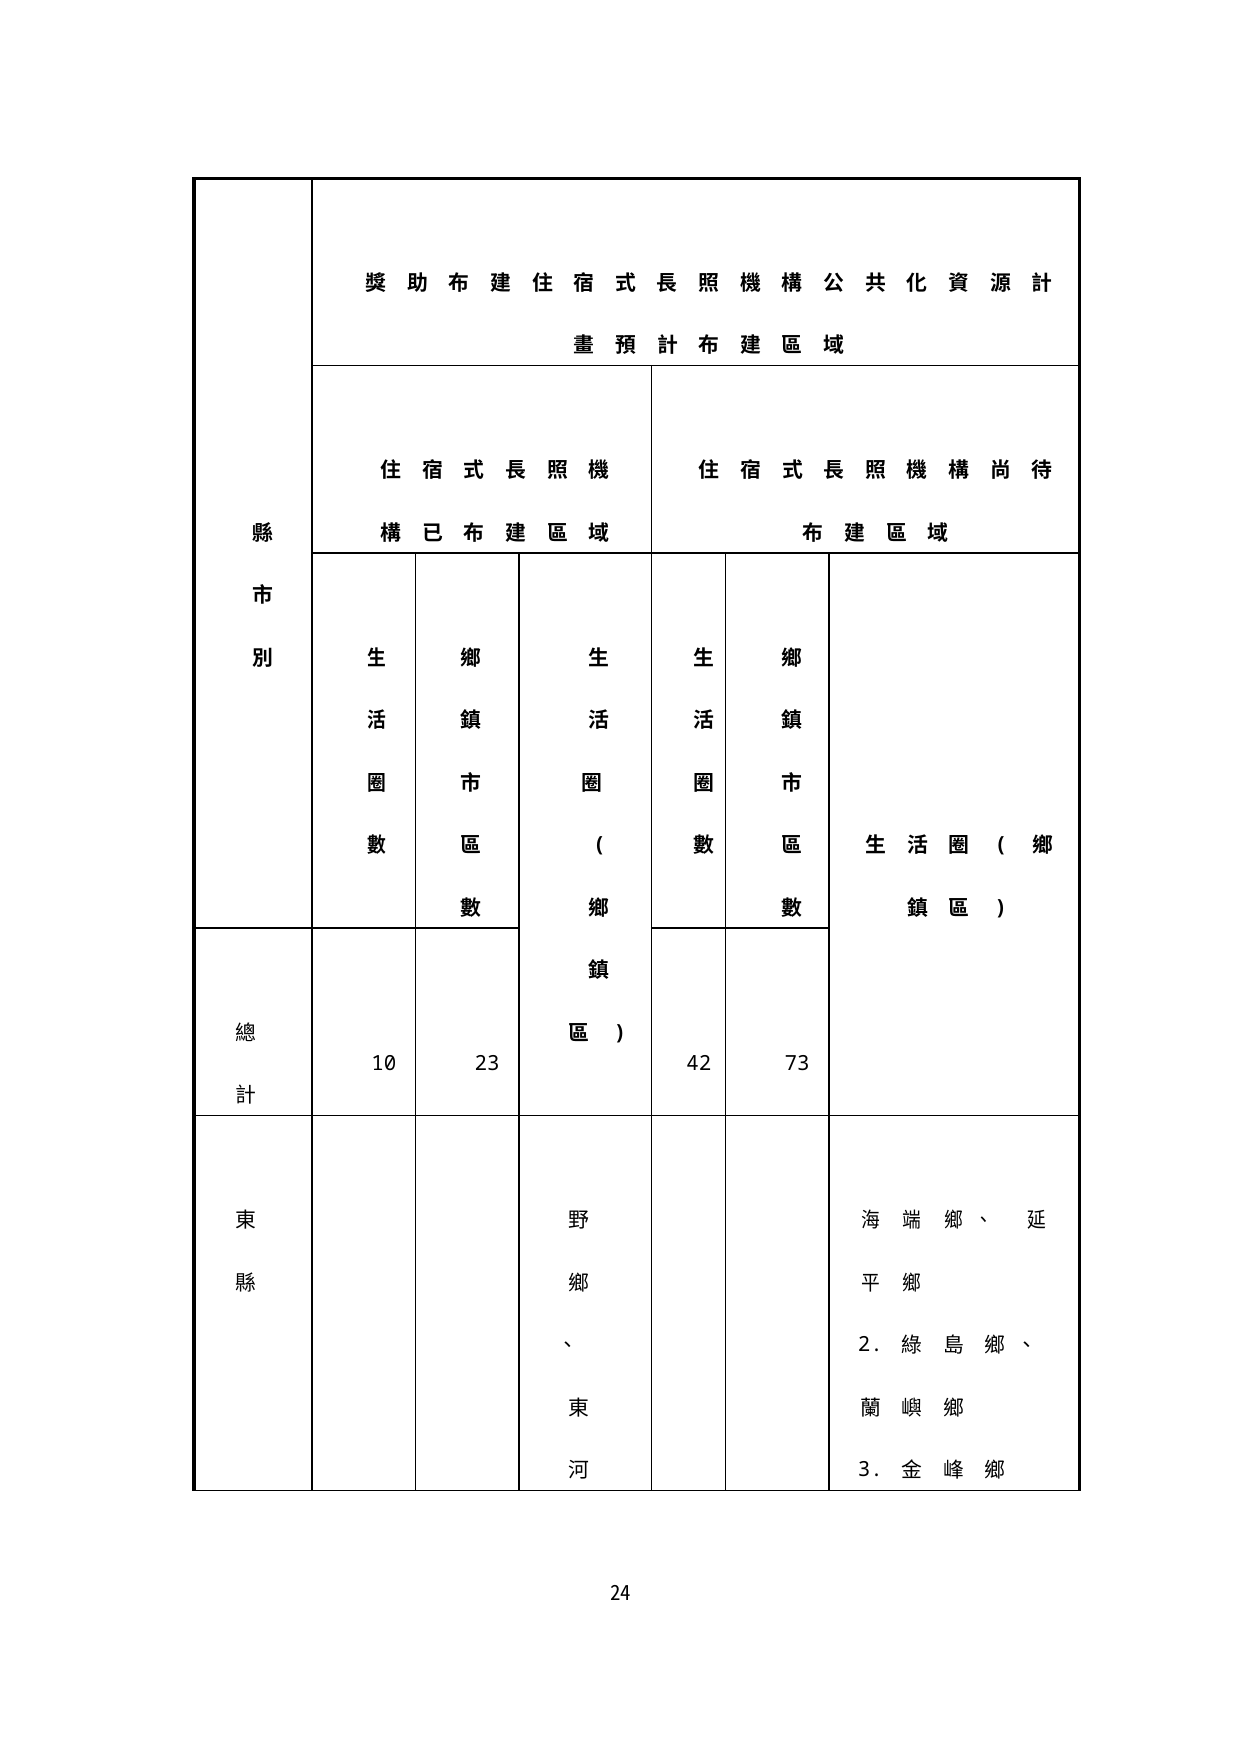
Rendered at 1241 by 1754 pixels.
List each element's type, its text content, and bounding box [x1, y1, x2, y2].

table_cell 10 [313, 929, 415, 1115]
table_cell [726, 1116, 828, 1490]
table_cell 野鄉、東河 [520, 1116, 651, 1490]
table_cell 住宿式長照機構尚待布建區域 [652, 366, 1078, 552]
table_cell 生活圈數 [313, 554, 415, 927]
table_cell 海端鄉、延平鄉 2.綠島鄉、蘭嶼鄉 3.金峰鄉 [830, 1116, 1078, 1490]
table_cell [652, 1116, 725, 1490]
table_cell 住宿式長照機構已布建區域 [313, 366, 651, 552]
table_cell 73 [726, 929, 828, 1115]
table_cell 生活圈數 [652, 554, 725, 927]
table_cell 鄉鎮市區數 [726, 554, 828, 927]
table_cell 生活圈(鄉鎮區) [520, 554, 651, 1115]
table_cell 鄉鎮市區數 [416, 554, 518, 927]
table_cell 東縣 [196, 1116, 311, 1490]
table_cell [416, 1116, 518, 1490]
table_cell 總計 [196, 929, 311, 1115]
table_cell 23 [416, 929, 518, 1115]
table_cell 生活圈(鄉鎮區) [830, 554, 1078, 1115]
table_cell 42 [652, 929, 725, 1115]
table_cell [313, 1116, 415, 1490]
table_header 獎助布建住宿式長照機構公共化資源計畫預計布建區域 [313, 180, 1078, 365]
table_header 縣市別 [196, 180, 311, 927]
